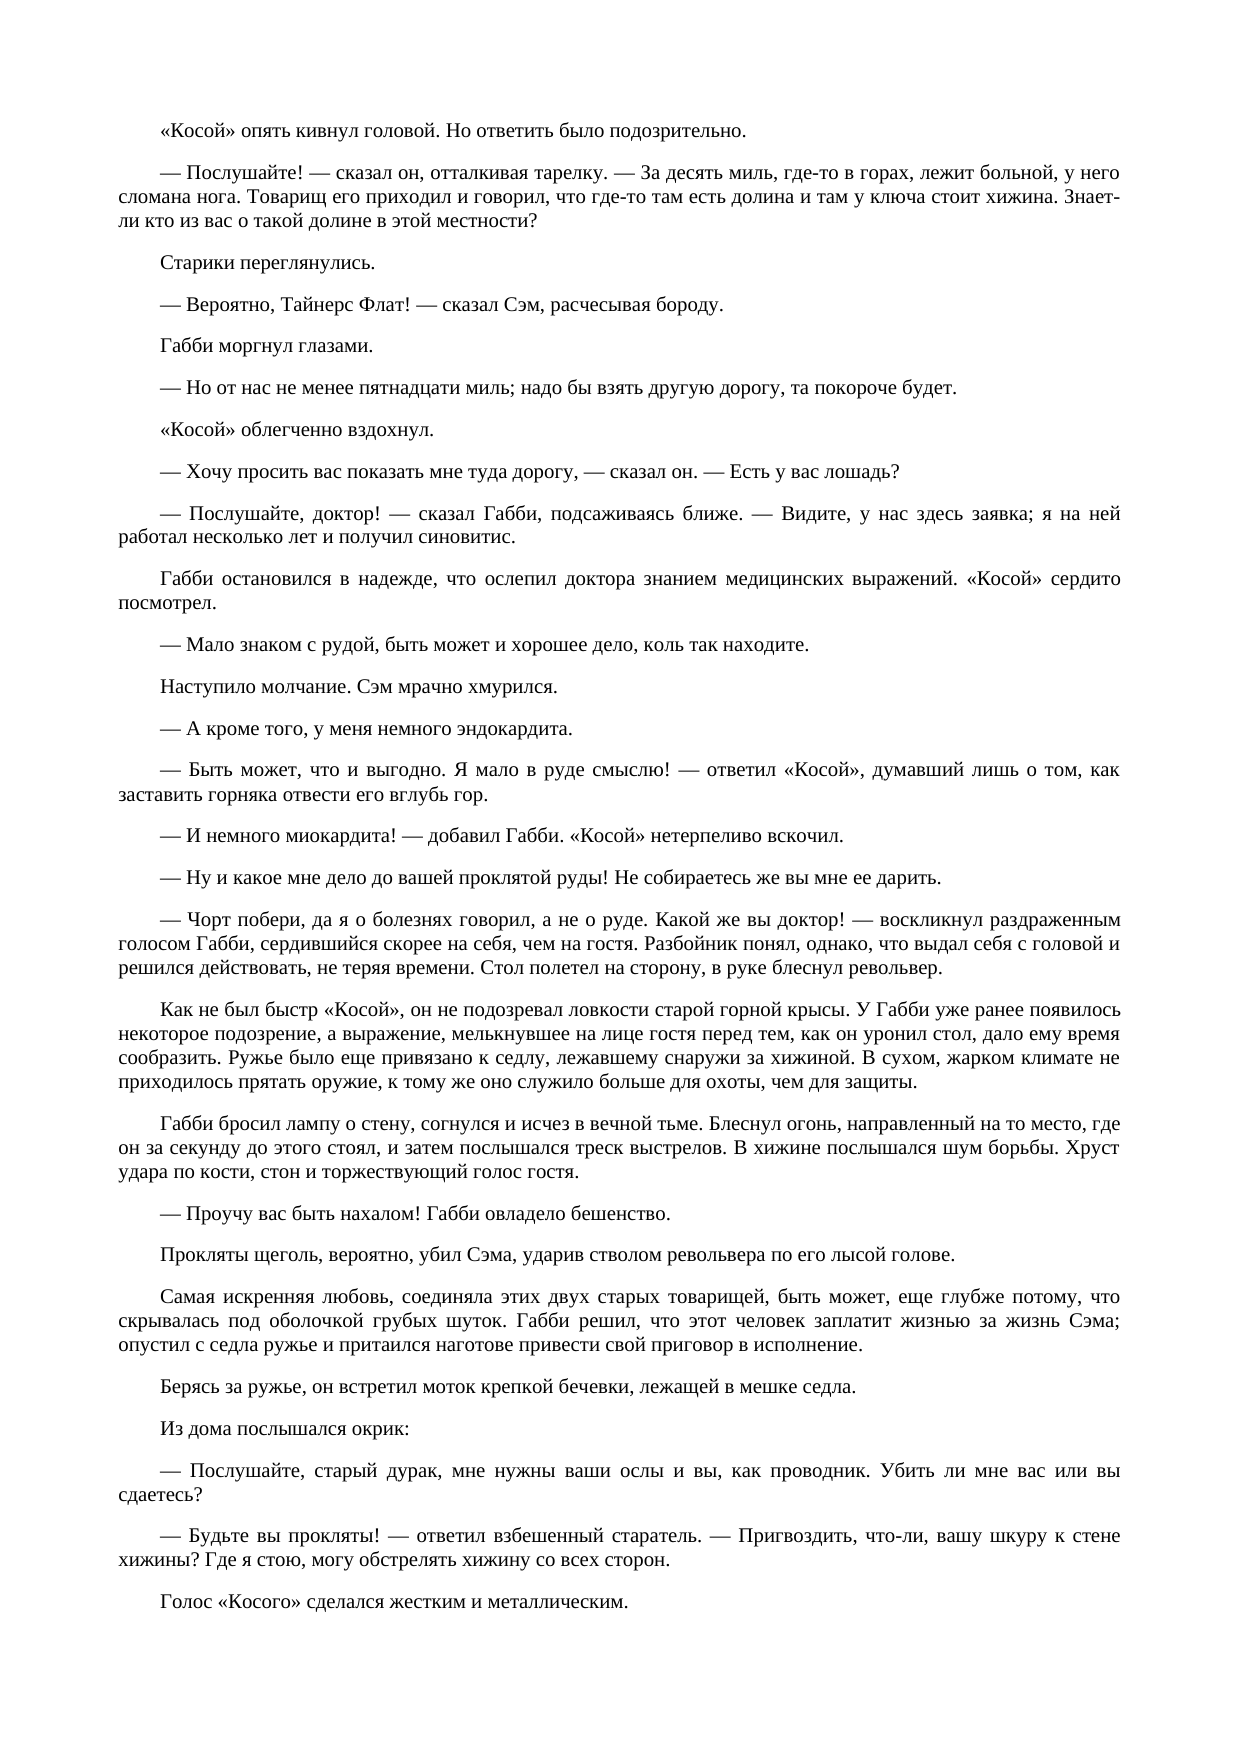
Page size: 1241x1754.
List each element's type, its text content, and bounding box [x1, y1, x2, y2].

text Габби моргнул глазами. [118, 333, 1122, 357]
text Прокляты щеголь, вероятно, убил Сэма, ударив стволом револьвера по его лысой голове. [118, 1242, 1122, 1266]
text — Но от нас не менее пятнадцати миль; надо бы взять другую дорогу, та покороче будет. [118, 375, 1122, 399]
text «Косой» опять кивнул головой. Но ответить было подозрительно. [118, 118, 1122, 142]
text — Послушайте, доктор! — сказал Габби, подсаживаясь ближе. — Видите, у нас здесь заявка; я на ней работал несколько лет и получил синовитис. [118, 500, 1122, 548]
text Как не был быстр «Косой», он не подозревал ловкости старой горной крысы. У Габби уже ранее появилось некоторое подозрение, а выражение, мелькнувшее на лице гостя перед тем, как он уронил стол, дало ему время сообразить. Ружье было еще привязано к седлу, лежавшему снаружи за хижиной. В сухом, жарком климате не приходилось прятать оружие, к тому же оно служило больше для охоты, чем для защиты. [118, 997, 1122, 1093]
text — Чорт побери, да я о болезнях говорил, а не о руде. Какой же вы доктор! — воскликнул раздраженным голосом Габби, сердившийся скорее на себя, чем на гостя. Разбойник понял, однако, что выдал себя с головой и решился действовать, не теряя времени. Стол полетел на сторону, в руке блеснул револьвер. [118, 907, 1122, 979]
text Голос «Косого» сделался жестким и металлическим. [118, 1589, 1122, 1613]
text — Быть может, что и выгодно. Я мало в руде смыслю! — ответил «Косой», думавший лишь о том, как заставить горняка отвести его вглубь гор. [118, 757, 1122, 806]
text — Послушайте, старый дурак, мне нужны ваши ослы и вы, как проводник. Убить ли мне вас или вы сдаетесь? [118, 1457, 1122, 1506]
text — А кроме того, у меня немного эндокардита. [118, 716, 1122, 740]
text Самая искренняя любовь, соединяла этих двух старых товарищей, быть может, еще глубже потому, что скрывалась под оболочкой грубых шуток. Габби решил, что этот человек заплатит жизнью за жизнь Сэма; опустил с седла ружье и притаился наготове привести свой приговор в исполнение. [118, 1284, 1122, 1356]
text «Косой» облегченно вздохнул. [118, 417, 1122, 441]
text — Послушайте! — сказал он, отталкивая тарелку. — За десять миль, где-то в горах, лежит больной, у него сломана нога. Товарищ его приходил и говорил, что где-то там есть долина и там у ключа стоит хижина. Знает-ли кто из вас о такой долине в этой местности? [118, 160, 1122, 232]
text — Вероятно, Тайнерс Флат! — сказал Сэм, расчесывая бороду. [118, 292, 1122, 316]
text — Мало знаком с рудой, быть может и хорошее дело, коль так находите. [118, 632, 1122, 656]
text — Ну и какое мне дело до вашей проклятой руды! Не собираетесь же вы мне ее дарить. [118, 865, 1122, 889]
text Габби остановился в надежде, что ослепил доктора знанием медицинских выражений. «Косой» сердито посмотрел. [118, 566, 1122, 614]
text — Будьте вы прокляты! — ответил взбешенный старатель. — Пригвоздить, что-ли, вашу шкуру к стене хижины? Где я стою, могу обстрелять хижину со всех сторон. [118, 1523, 1122, 1571]
text — Хочу просить вас показать мне туда дорогу, — сказал он. — Есть у вас лошадь? [118, 459, 1122, 483]
text Из дома послышался окрик: [118, 1416, 1122, 1440]
text Старики переглянулись. [118, 250, 1122, 274]
text — Проучу вас быть нахалом! Габби овладело бешенство. [118, 1201, 1122, 1224]
text Наступило молчание. Сэм мрачно хмурился. [118, 674, 1122, 698]
text — И немного миокардита! — добавил Габби. «Косой» нетерпеливо вскочил. [118, 823, 1122, 847]
text Габби бросил лампу о стену, согнулся и исчез в вечной тьме. Блеснул огонь, направленный на то место, где он за секунду до этого стоял, и затем послышался треск выстрелов. В хижине послышался шум борьбы. Хруст удара по кости, стон и торжествующий голос гостя. [118, 1111, 1122, 1183]
text Берясь за ружье, он встретил моток крепкой бечевки, лежащей в мешке седла. [118, 1374, 1122, 1398]
